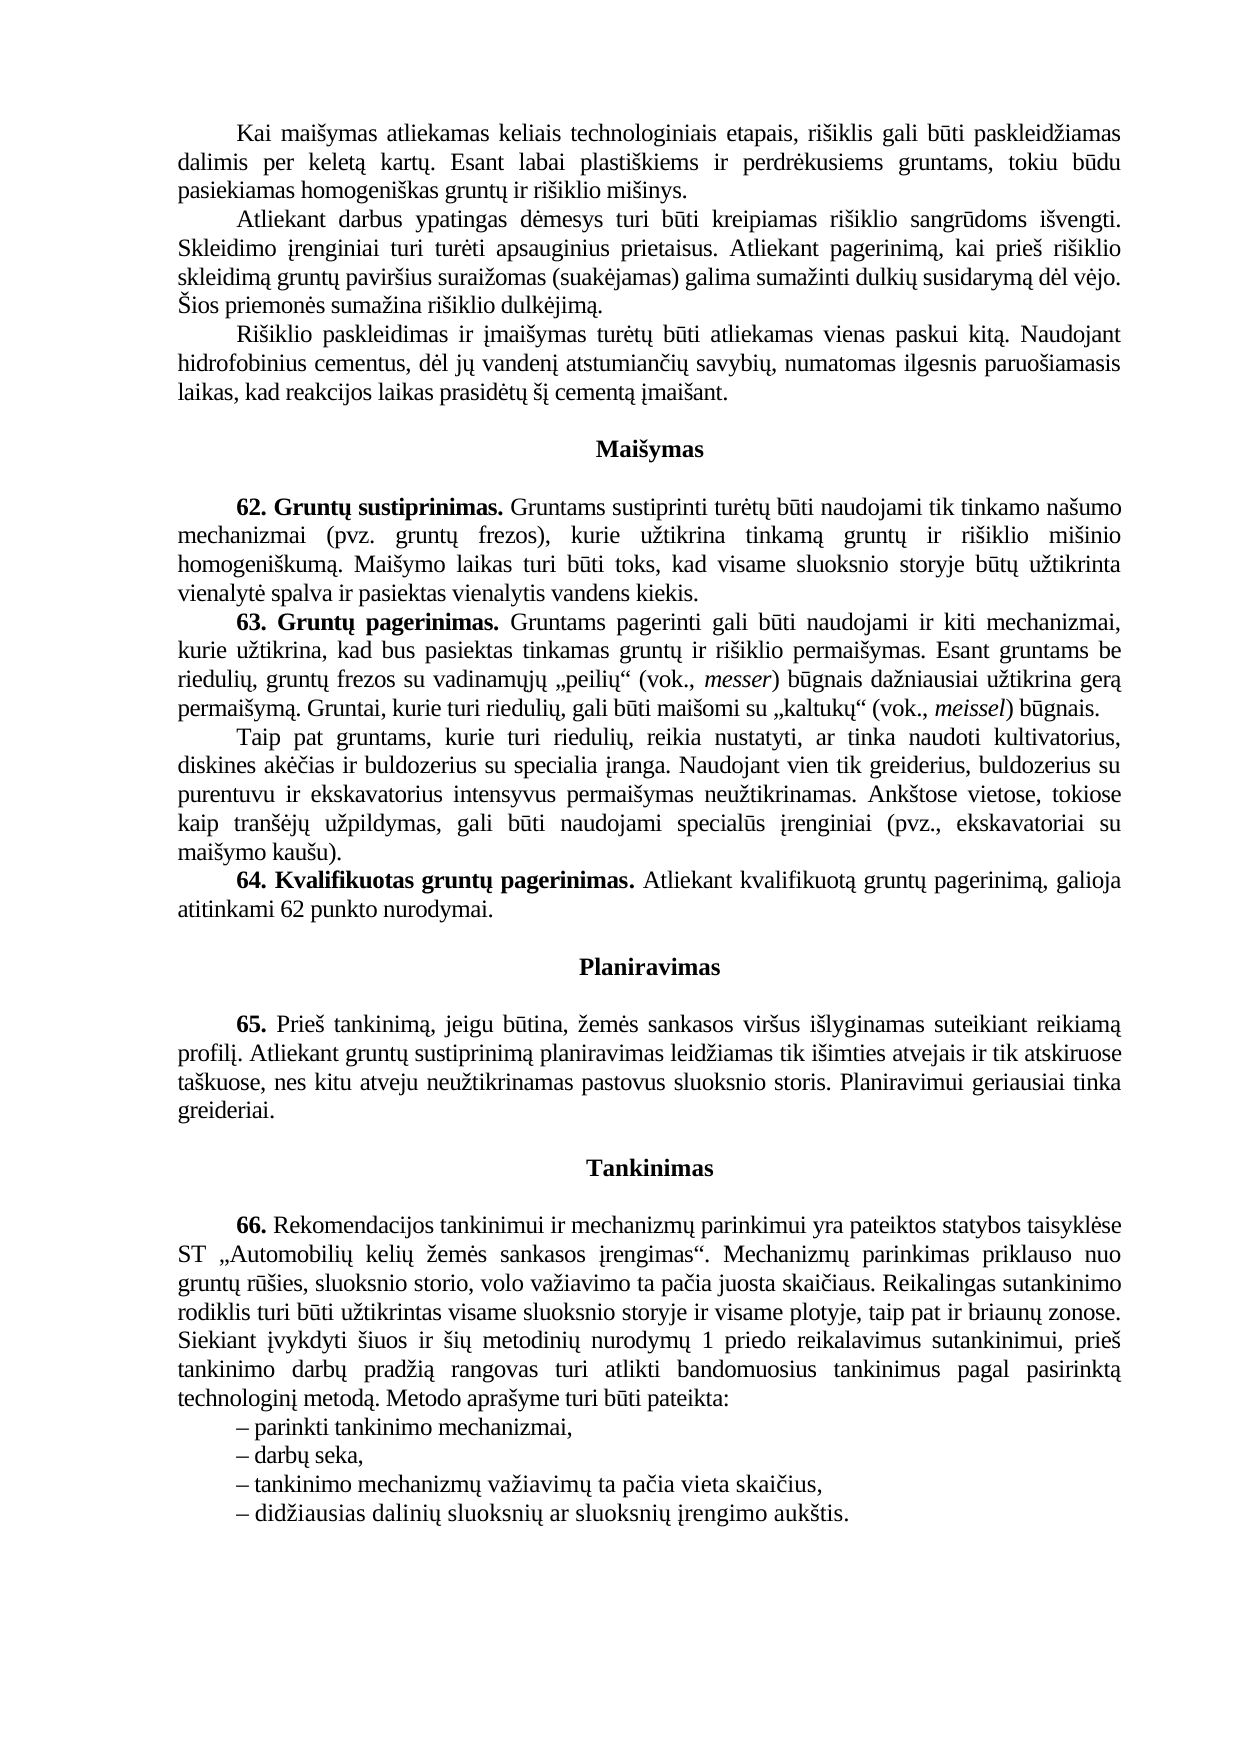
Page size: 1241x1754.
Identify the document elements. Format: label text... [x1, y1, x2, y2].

text Planiravimas [177, 952, 1122, 981]
text 65. Prieš tankinimą, jeigu būtina, žemės sankasos viršus išlyginamas suteikiant reikiamą profilį. Atliekant gruntų sustiprinimą planiravimas leidžiamas tik išimties atvejais ir tik atskiruose taškuose, nes kitu atveju neužtikrinamas pastovus sluoksnio storis. Planiravimui geriausiai tinka greideriai. [177, 1009, 1122, 1124]
text Tankinimas [177, 1153, 1122, 1182]
text – tankinimo mechanizmų važiavimų ta pačia vieta skaičius, [177, 1469, 1122, 1498]
text Atliekant darbus ypatingas dėmesys turi būti kreipiamas rišiklio sangrūdoms išvengti. Skleidimo įrenginiai turi turėti apsauginius prietaisus. Atliekant pagerinimą, kai prieš rišiklio skleidimą gruntų paviršius suraižomas (suakėjamas) galima sumažinti dulkių susidarymą dėl vėjo. Šios priemonės sumažina rišiklio dulkėjimą. [177, 204, 1122, 319]
text Rišiklio paskleidimas ir įmaišymas turėtų būti atliekamas vienas paskui kitą. Naudojant hidrofobinius cementus, dėl jų vandenį atstumiančių savybių, numatomas ilgesnis paruošiamasis laikas, kad reakcijos laikas prasidėtų šį cementą įmaišant. [177, 319, 1122, 406]
text 63. Gruntų pagerinimas. Gruntams pagerinti gali būti naudojami ir kiti mechanizmai, kurie užtikrina, kad bus pasiektas tinkamas gruntų ir rišiklio permaišymas. Esant gruntams be riedulių, gruntų frezos su vadinamųjų „peilių“ (vok., messer) būgnais dažniausiai užtikrina gerą permaišymą. Gruntai, kurie turi riedulių, gali būti maišomi su „kaltukų“ (vok., meissel) būgnais. [177, 607, 1122, 722]
text 66. Rekomendacijos tankinimui ir mechanizmų parinkimui yra pateiktos statybos taisyklėse ST „Automobilių kelių žemės sankasos įrengimas“. Mechanizmų parinkimas priklauso nuo gruntų rūšies, sluoksnio storio, volo važiavimo ta pačia juosta skaičiaus. Reikalingas sutankinimo rodiklis turi būti užtikrintas visame sluoksnio storyje ir visame plotyje, taip pat ir briaunų zonose. Siekiant įvykdyti šiuos ir šių metodinių nurodymų 1 priedo reikalavimus sutankinimui, prieš tankinimo darbų pradžią rangovas turi atlikti bandomuosius tankinimus pagal pasirinktą technologinį metodą. Metodo aprašyme turi būti pateikta: [177, 1211, 1122, 1412]
text Taip pat gruntams, kurie turi riedulių, reikia nustatyti, ar tinka naudoti kultivatorius, diskines akėčias ir buldozerius su specialia įranga. Naudojant vien tik greiderius, buldozerius su purentuvu ir ekskavatorius intensyvus permaišymas neužtikrinamas. Ankštose vietose, tokiose kaip tranšėjų užpildymas, gali būti naudojami specialūs įrenginiai (pvz., ekskavatoriai su maišymo kaušu). [177, 722, 1122, 866]
text 64. Kvalifikuotas gruntų pagerinimas. Atliekant kvalifikuotą gruntų pagerinimą, galioja atitinkami 62 punkto nurodymai. [177, 866, 1122, 923]
text – parinkti tankinimo mechanizmai, [177, 1412, 1122, 1441]
text – didžiausias dalinių sluoksnių ar sluoksnių įrengimo aukštis. [177, 1498, 1122, 1527]
text – darbų seka, [177, 1441, 1122, 1469]
text Kai maišymas atliekamas keliais technologiniais etapais, rišiklis gali būti paskleidžiamas dalimis per keletą kartų. Esant labai plastiškiems ir perdrėkusiems gruntams, tokiu būdu pasiekiamas homogeniškas gruntų ir rišiklio mišinys. [177, 118, 1122, 204]
text 62. Gruntų sustiprinimas. Gruntams sustiprinti turėtų būti naudojami tik tinkamo našumo mechanizmai (pvz. gruntų frezos), kurie užtikrina tinkamą gruntų ir rišiklio mišinio homogeniškumą. Maišymo laikas turi būti toks, kad visame sluoksnio storyje būtų užtikrinta vienalytė spalva ir pasiektas vienalytis vandens kiekis. [177, 492, 1122, 607]
text Maišymas [177, 434, 1122, 463]
